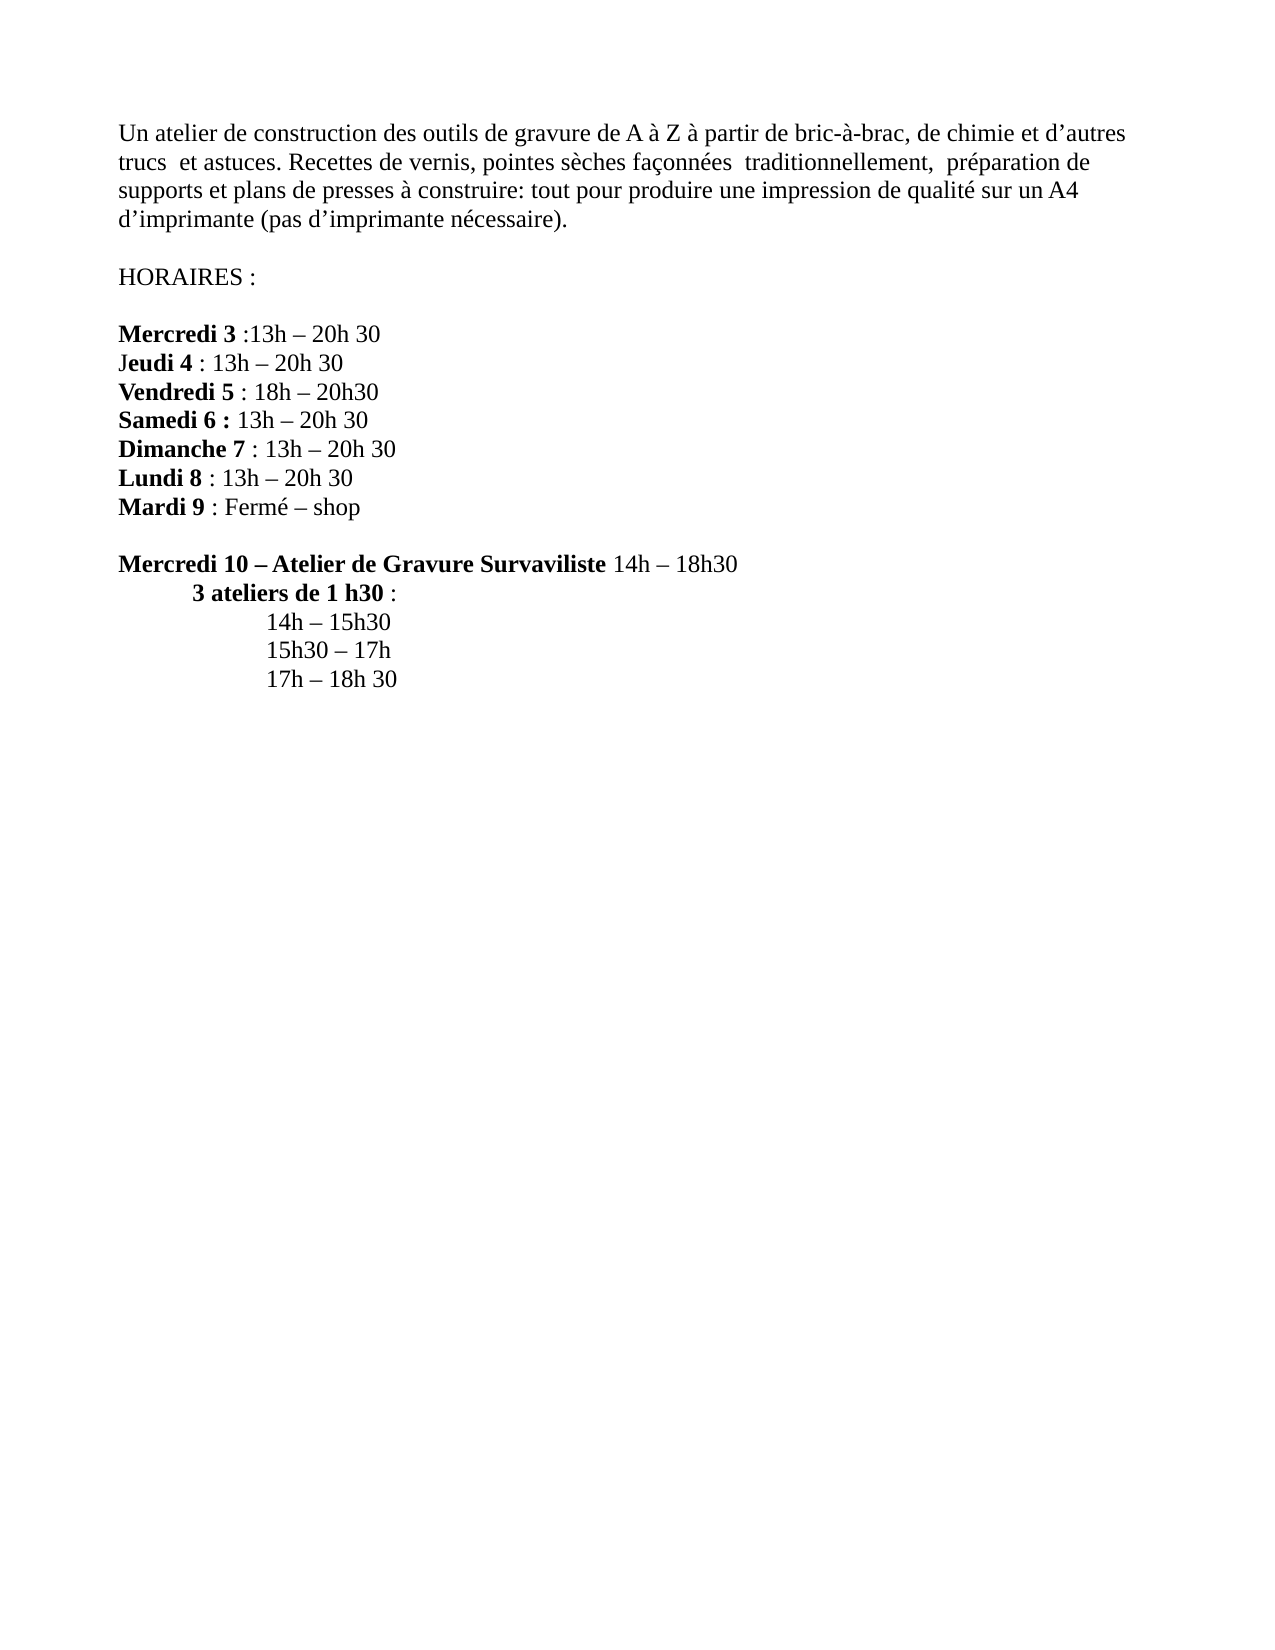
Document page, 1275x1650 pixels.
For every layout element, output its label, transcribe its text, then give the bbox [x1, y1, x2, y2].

text Un atelier de construction des outils de gravure de A à Z à partir de bric-à-brac, de chimie et d’autres trucs et astuces. Recettes de vernis, pointes sèches façonnées traditionnellement, préparation de supports et plans de presses à construire: tout pour produire une impression de qualité sur un A4 d’imprimante (pas d’imprimante nécessaire). [118, 118, 1157, 233]
text Lundi 8 : 13h – 20h 30 [118, 463, 1157, 492]
text Mardi 9 : Fermé – shop [118, 492, 1157, 521]
text Jeudi 4 : 13h – 20h 30 [118, 348, 1157, 377]
text Dimanche 7 : 13h – 20h 30 [118, 434, 1157, 463]
text Mercredi 3 :13h – 20h 30 [118, 319, 1157, 348]
text Samedi 6 : 13h – 20h 30 [118, 406, 1157, 434]
text HORAIRES : [118, 262, 1157, 291]
text Mercredi 10 – Atelier de Gravure Survaviliste 14h – 18h30 [118, 549, 1157, 578]
text 17h – 18h 30 [118, 664, 1157, 693]
text 14h – 15h30 [118, 607, 1157, 636]
text Vendredi 5 : 18h – 20h30 [118, 377, 1157, 406]
text 15h30 – 17h [118, 636, 1157, 664]
text 3 ateliers de 1 h30 : [118, 578, 1157, 607]
